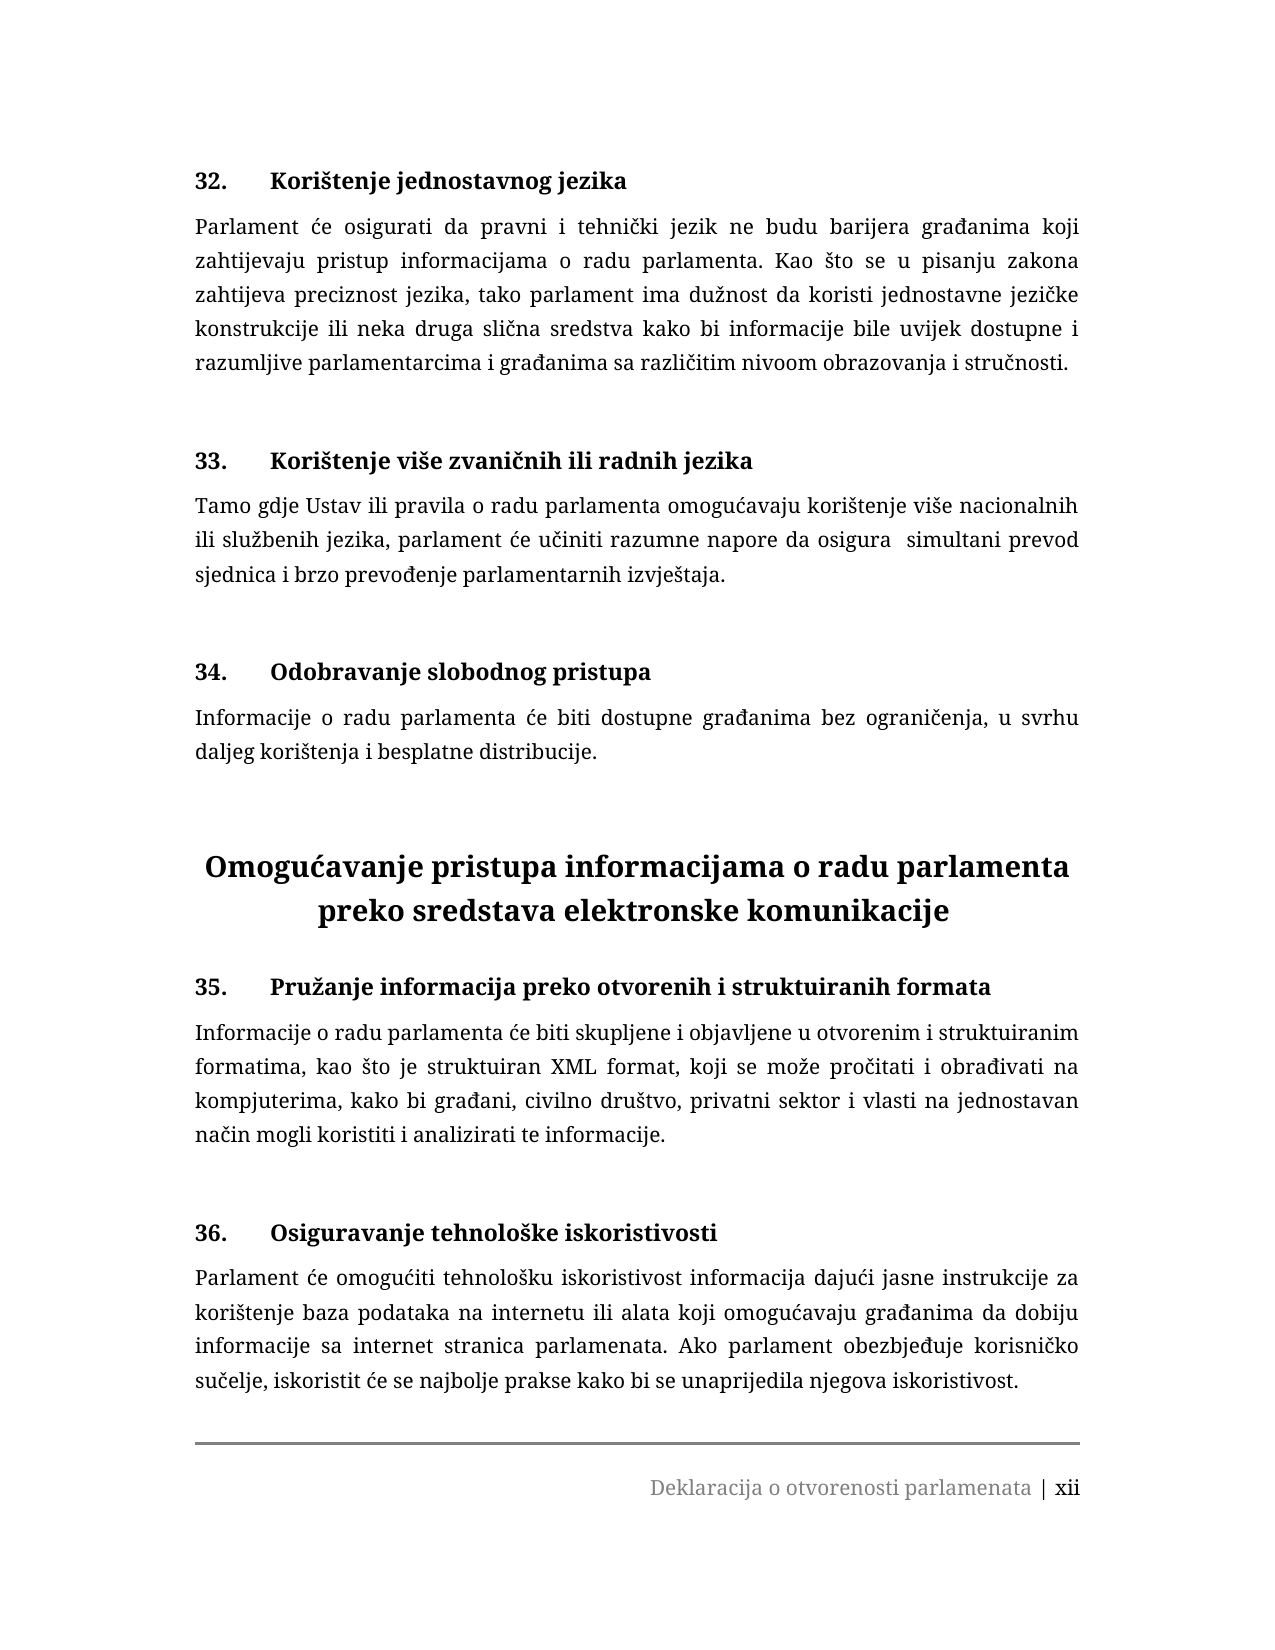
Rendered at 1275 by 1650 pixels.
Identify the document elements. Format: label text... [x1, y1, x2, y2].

subtitle 35. Pružanje informacija preko otvorenih i struktuiranih formata [195, 971, 1080, 1002]
text Parlament će omogućiti tehnološku iskoristivost informacija dajući jasne instrukcije za korištenje baza podataka na internetu ili alata koji omogućavaju građanima da dobiju informacije sa internet stranica parlamenata. Ako parlament obezbjeđuje korisničko sučelje, iskoristit će se najbolje prakse kako bi se unaprijedila njegova iskoristivost. [195, 1263, 1080, 1394]
subtitle 33. Korištenje više zvaničnih ili radnih jezika [195, 445, 1080, 476]
subtitle Omogućavanje pristupa informacijama o radu parlamenta preko sredstava elektronske komunikacije [195, 846, 1080, 929]
subtitle 36. Osiguravanje tehnološke iskoristivosti [195, 1217, 1080, 1248]
text Parlament će osigurati da pravni i tehnički jezik ne budu barijera građanima koji zahtijevaju pristup informacijama o radu parlamenta. Kao što se u pisanju zakona zahtijeva preciznost jezika, tako parlament ima dužnost da koristi jednostavne jezičke konstrukcije ili neka druga slična sredstva kako bi informacije bile uvijek dostupne i razumljive parlamentarcima i građanima sa različitim nivoom obrazovanja i stručnosti. [195, 212, 1080, 377]
text Informacije o radu parlamenta će biti dostupne građanima bez ograničenja, u svrhu daljeg korištenja i besplatne distribucije. [195, 703, 1080, 766]
text Informacije o radu parlamenta će biti skupljene i objavljene u otvorenim i struktuiranim formatima, kao što je struktuiran XML format, koji se može pročitati i obrađivati na kompjuterima, kako bi građani, civilno društvo, privatni sektor i vlasti na jednostavan način mogli koristiti i analizirati te informacije. [195, 1018, 1080, 1148]
subtitle 34. Odobravanje slobodnog pristupa [195, 656, 1080, 687]
subtitle 32. Korištenje jednostavnog jezika [195, 165, 1080, 196]
text Tamo gdje Ustav ili pravila o radu parlamenta omogućavaju korištenje više nacionalnih ili službenih jezika, parlament će učiniti razumne napore da osigura simultani prevod sjednica i brzo prevođenje parlamentarnih izvještaja. [195, 492, 1080, 588]
